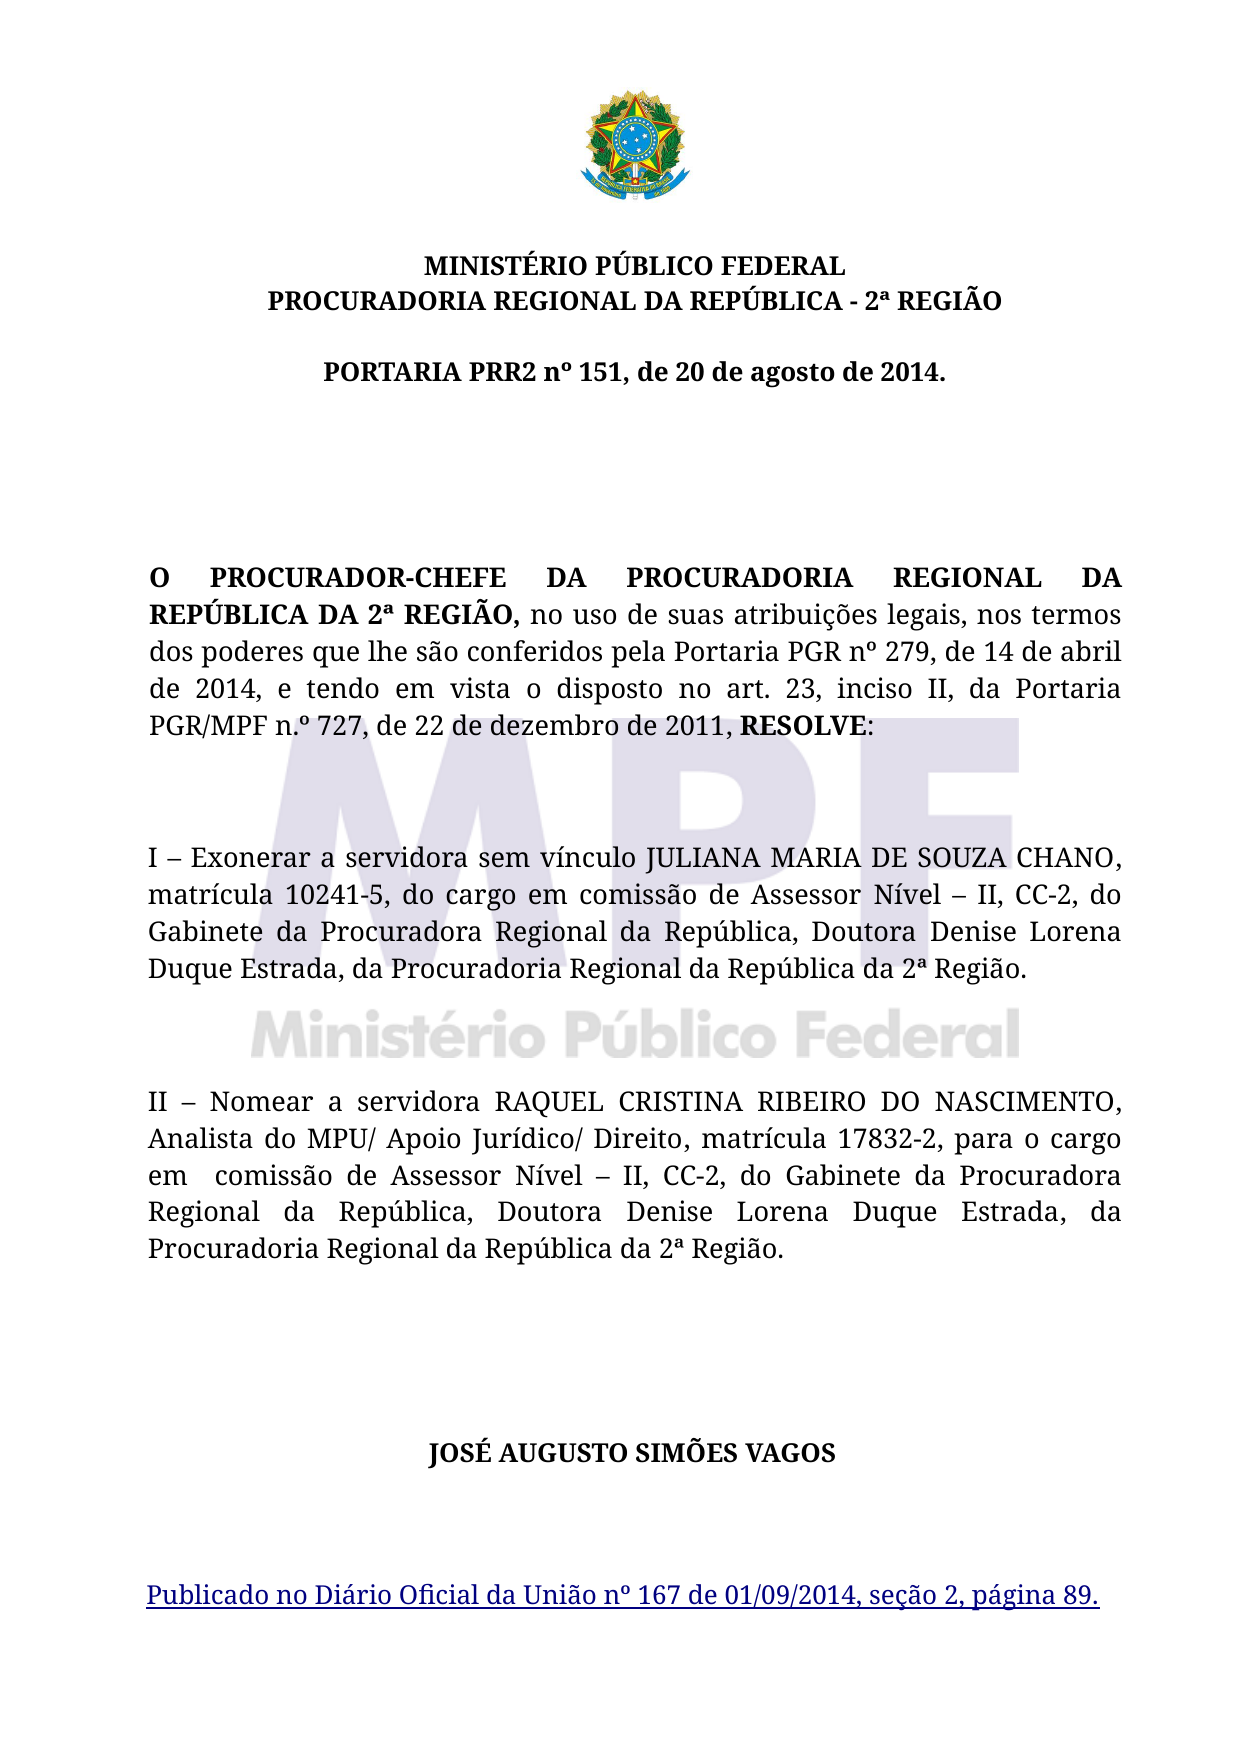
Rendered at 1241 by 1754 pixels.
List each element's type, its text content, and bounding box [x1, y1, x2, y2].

picture [251, 743, 1019, 839]
text Publicado no Diário Oficial da União nº 167 de 01/09/2014, seção 2, página 89. [146, 1577, 1119, 1612]
picture [251, 986, 1019, 1058]
text I – Exonerar a servidora sem vínculo JULIANA MARIA DE SOUZA CHANO, matrícula 10241-5, do cargo em comissão de Assessor Nível – II, CC-2, do Gabinete da Procuradora Regional da República, Doutora Denise Lorena Duque Estrada, da Procuradoria Regional da República da 2ª Região. [148, 839, 1122, 986]
text PROCURADORIA REGIONAL DA REPÚBLICA - 2ª REGIÃO [148, 283, 1122, 318]
text JOSÉ AUGUSTO SIMÕES VAGOS [146, 1435, 1119, 1470]
text MINISTÉRIO PÚBLICO FEDERAL [148, 247, 1122, 283]
text PORTARIA PRR2 nº 151, de 20 de agosto de 2014. [148, 354, 1122, 389]
text II – Nomear a servidora RAQUEL CRISTINA RIBEIRO DO NASCIMENTO, Analista do MPU/ Apoio Jurídico/ Direito, matrícula 17832-2, para o cargo em comissão de Assessor Nível – II, CC-2, do Gabinete da Procuradora Regional da República, Doutora Denise Lorena Duque Estrada, da Procuradoria Regional da República da 2ª Região. [148, 1082, 1122, 1267]
text O PROCURADOR-CHEFE DA PROCURADORIA REGIONAL DA REPÚBLICA DA 2ª REGIÃO, no uso de suas atribuições legais, nos termos dos poderes que lhe são conferidos pela Portaria PGR nº 279, de 14 de abril de 2014, e tendo em vista o disposto no art. 23, inciso II, da Portaria PGR/MPF n.º 727, de 22 de dezembro de 2011, RESOLVE: [149, 559, 1122, 743]
picture [576, 87, 694, 203]
